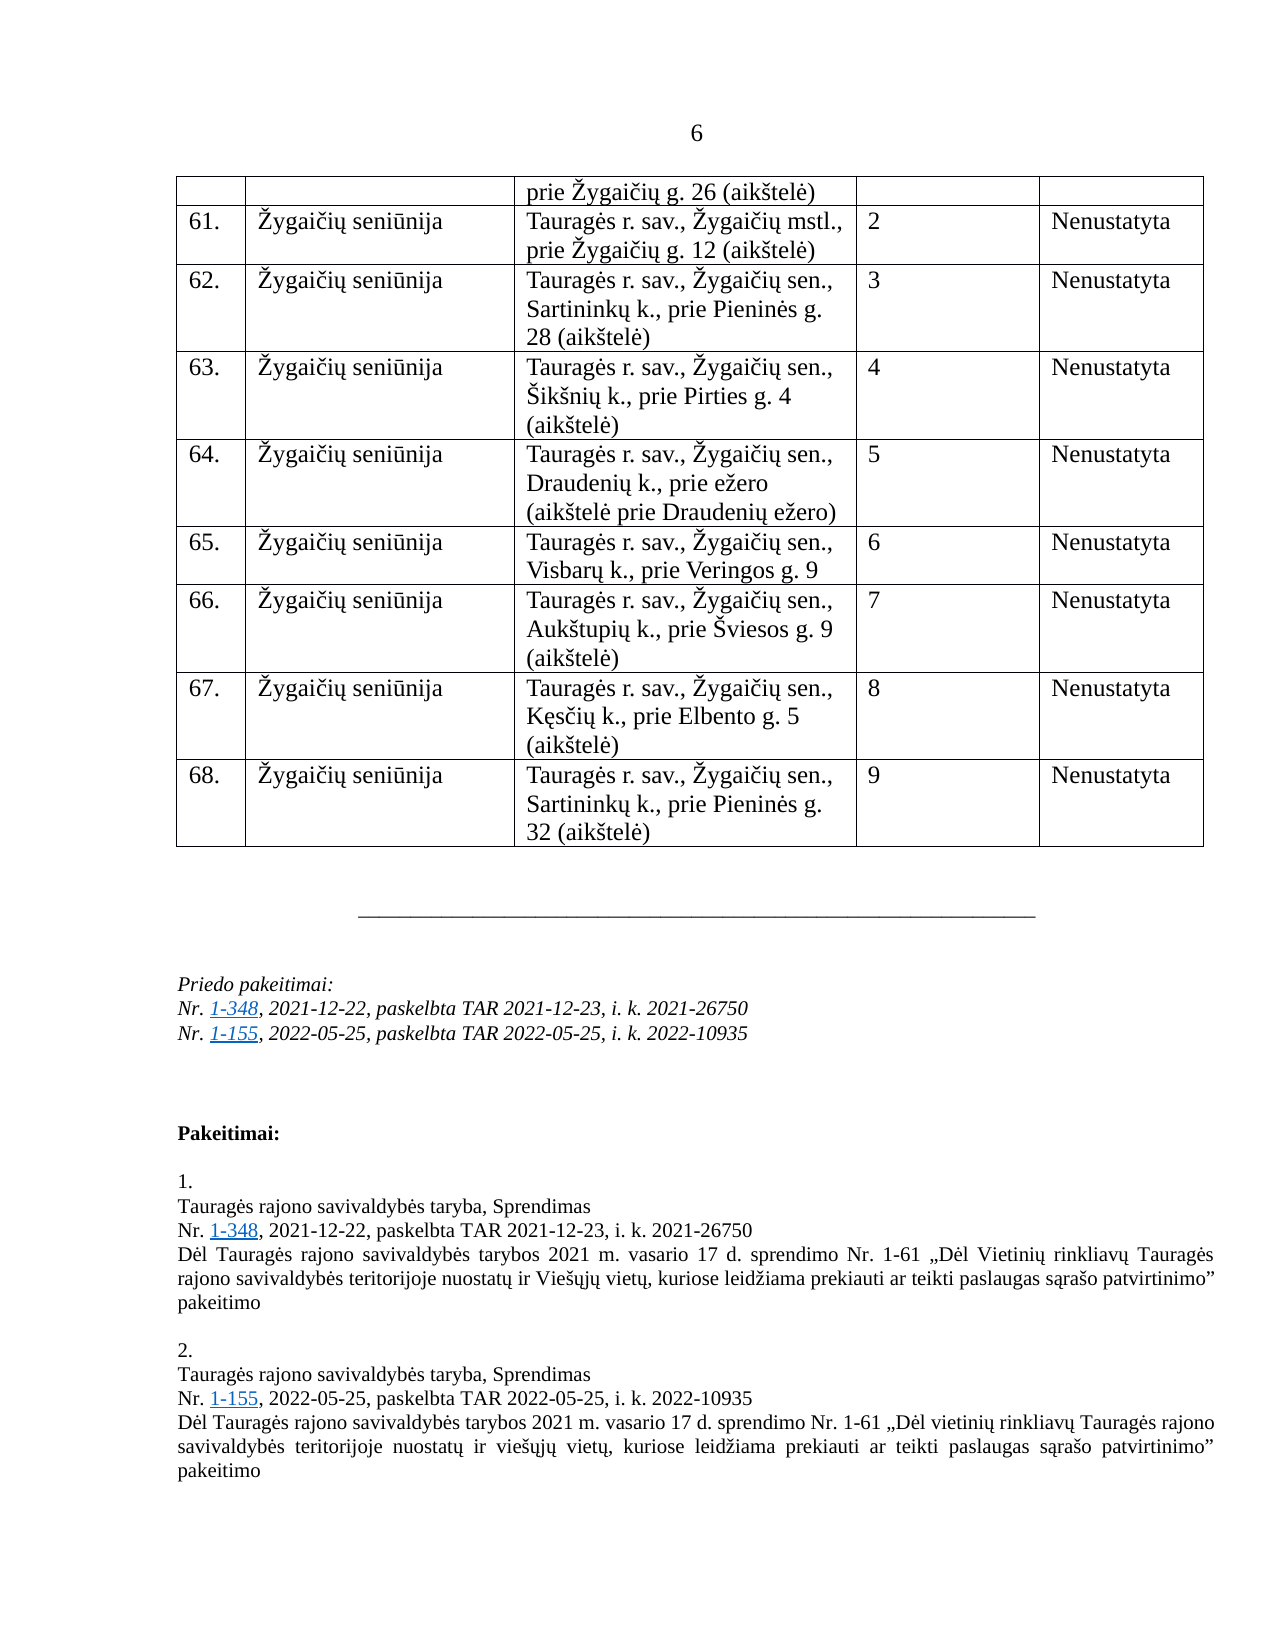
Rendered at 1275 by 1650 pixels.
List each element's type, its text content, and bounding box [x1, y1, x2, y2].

table_cell Žygaičių seniūnija [246, 673, 514, 759]
table_cell Tauragės r. sav., Žygaičių sen., Sartininkų k., prie Pieninės g. 32 (aikštelė) [515, 760, 856, 846]
table_cell Tauragės r. sav., Žygaičių sen., Kęsčių k., prie Elbento g. 5 (aikštelė) [515, 673, 856, 759]
table_cell 9 [857, 760, 1039, 846]
text Dėl Tauragės rajono savivaldybės tarybos 2021 m. vasario 17 d. sprendimo Nr. 1-61 „Dėl vietinių rinkliavų Tauragės rajono savivaldybės teritorijoje nuostatų ir viešųjų vietų, kuriose leidžiama prekiauti ar teikti paslaugas sąrašo patvirtinimo” pakeitimo [177, 1410, 1216, 1482]
table_cell Nenustatyta [1040, 527, 1203, 584]
text Dėl Tauragės rajono savivaldybės tarybos 2021 m. vasario 17 d. sprendimo Nr. 1-61 „Dėl Vietinių rinkliavų Tauragės rajono savivaldybės teritorijoje nuostatų ir Viešųjų vietų, kuriose leidžiama prekiauti ar teikti paslaugas sąrašo patvirtinimo” pakeitimo [177, 1242, 1216, 1314]
table_cell [246, 177, 514, 205]
table_cell [1040, 177, 1203, 205]
table_cell 61. [177, 206, 245, 264]
table_cell 7 [857, 585, 1039, 672]
table_cell Žygaičių seniūnija [246, 585, 514, 672]
table_cell 63. [177, 352, 245, 438]
table_cell Nenustatyta [1040, 585, 1203, 672]
table_cell Tauragės r. sav., Žygaičių sen., Draudenių k., prie ežero (aikštelė prie Draudenių ežero) [515, 440, 856, 526]
table_cell 5 [857, 440, 1039, 526]
table_cell Žygaičių seniūnija [246, 265, 514, 351]
table_cell Tauragės r. sav., Žygaičių mstl., prie Žygaičių g. 12 (aikštelė) [515, 206, 856, 264]
table_cell Tauragės r. sav., Žygaičių sen., Sartininkų k., prie Pieninės g. 28 (aikštelė) [515, 265, 856, 351]
table_cell Žygaičių seniūnija [246, 440, 514, 526]
table_cell Nenustatyta [1040, 440, 1203, 526]
table_cell Nenustatyta [1040, 265, 1203, 351]
table_cell 68. [177, 760, 245, 846]
text Nr. 1-348, 2021-12-22, paskelbta TAR 2021-12-23, i. k. 2021-26750 [177, 1218, 1216, 1242]
table_cell Žygaičių seniūnija [246, 760, 514, 846]
table_cell Tauragės r. sav., Žygaičių sen., Aukštupių k., prie Šviesos g. 9 (aikštelė) [515, 585, 856, 672]
table_cell [177, 177, 245, 205]
text Priedo pakeitimai: [177, 972, 1216, 996]
table_cell Nenustatyta [1040, 352, 1203, 438]
table_cell prie Žygaičių g. 26 (aikštelė) [515, 177, 856, 205]
table_cell 62. [177, 265, 245, 351]
table_cell 67. [177, 673, 245, 759]
table_cell Nenustatyta [1040, 206, 1203, 264]
text Nr. 1-155, 2022-05-25, paskelbta TAR 2022-05-25, i. k. 2022-10935 [177, 1386, 1216, 1410]
table_cell 6 [857, 527, 1039, 584]
table_cell 65. [177, 527, 245, 584]
table_cell 8 [857, 673, 1039, 759]
table_cell 4 [857, 352, 1039, 438]
text _________________________________________________________________ [177, 895, 1216, 919]
text 1. [177, 1169, 1216, 1193]
text Nr. 1-348, 2021-12-22, paskelbta TAR 2021-12-23, i. k. 2021-26750 [177, 996, 1216, 1020]
table_cell 64. [177, 440, 245, 526]
text 2. [177, 1338, 1216, 1362]
table_cell Nenustatyta [1040, 760, 1203, 846]
text Tauragės rajono savivaldybės taryba, Sprendimas [177, 1362, 1216, 1386]
table_cell Žygaičių seniūnija [246, 352, 514, 438]
table_cell Žygaičių seniūnija [246, 527, 514, 584]
table_cell 2 [857, 206, 1039, 264]
table_cell 66. [177, 585, 245, 672]
table_cell Tauragės r. sav., Žygaičių sen., Šikšnių k., prie Pirties g. 4 (aikštelė) [515, 352, 856, 438]
text Pakeitimai: [177, 1121, 1216, 1145]
table_cell Tauragės r. sav., Žygaičių sen., Visbarų k., prie Veringos g. 9 [515, 527, 856, 584]
table_cell [857, 177, 1039, 205]
table_cell Nenustatyta [1040, 673, 1203, 759]
text Tauragės rajono savivaldybės taryba, Sprendimas [177, 1193, 1216, 1218]
text Nr. 1-155, 2022-05-25, paskelbta TAR 2022-05-25, i. k. 2022-10935 [177, 1020, 1216, 1044]
table_cell Žygaičių seniūnija [246, 206, 514, 264]
table_cell 3 [857, 265, 1039, 351]
